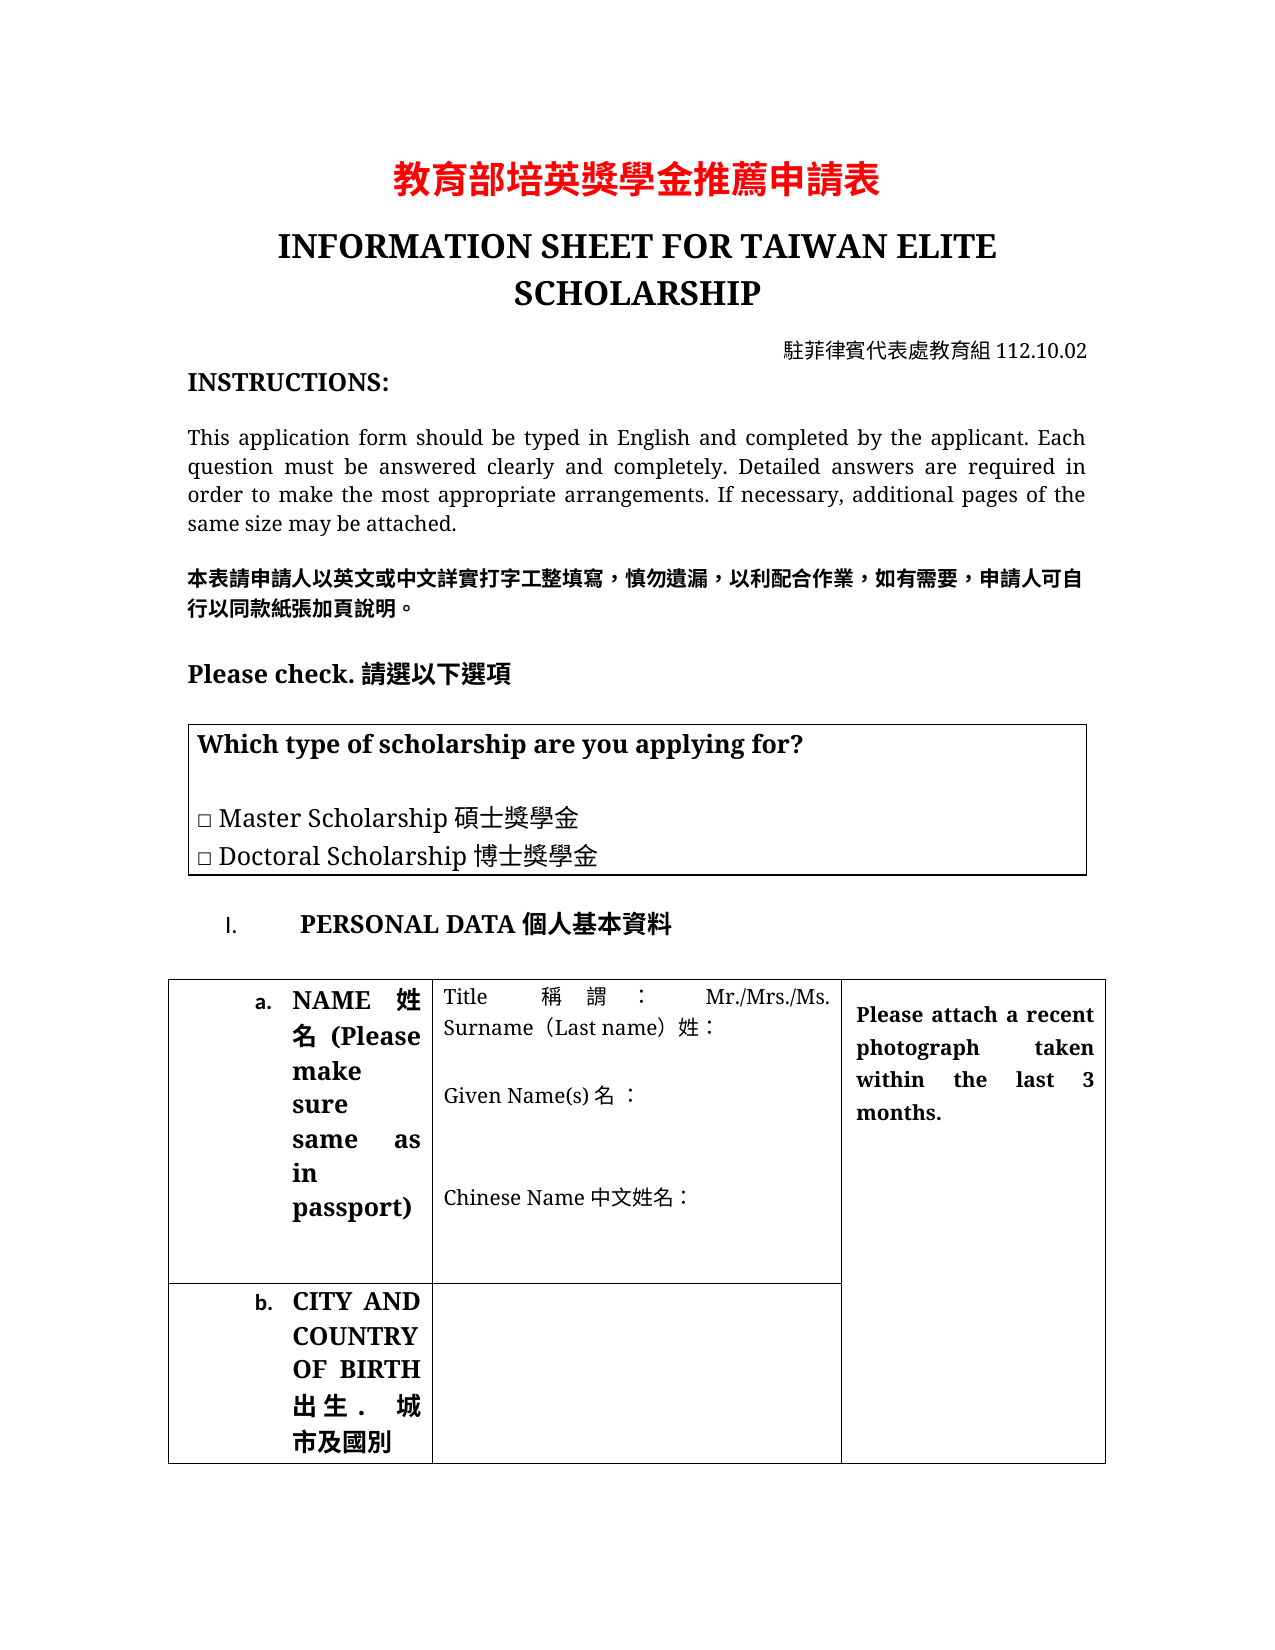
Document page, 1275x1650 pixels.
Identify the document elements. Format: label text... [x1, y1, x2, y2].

table_header Title 稱謂： Mr./Mrs./Ms. Surname（Last name）姓： Given Name(s) 名 ： Chinese Name 中文姓名： [433, 980, 841, 1282]
table_header NAME 姓名 (Please make sure same as in passport) [169, 980, 432, 1282]
table_cell [433, 1284, 841, 1463]
text ☐ Master Scholarship 碩士獎學金 [189, 795, 1086, 833]
text Please check. 請選以下選項 [187, 655, 1087, 691]
text INSTRUCTIONS: [187, 364, 1087, 398]
text This application form should be typed in English and completed by the applicant. Each question must be answered clearly and completely. Detailed answers are required in order to make the most appropriate arrangements. If necessary, additional pages of the same size may be attached. [187, 423, 1087, 537]
table_cell CITY AND COUNTRY OF BIRTH 出生. 城市及國別 [169, 1284, 432, 1463]
text 駐菲律賓代表處教育組112.10.02 [187, 334, 1087, 364]
text 教育部培英獎學金推薦申請表 [187, 150, 1087, 204]
list PERSONAL DATA 個人基本資料 [225, 905, 1087, 941]
text INFORMATION SHEET FOR TAIWAN ELITE SCHOLARSHIP [187, 223, 1087, 316]
text 本表請申請人以英文或中文詳實打字工整填寫，慎勿遺漏，以利配合作業，如有需要，申請人可自行以同款紙張加頁說明。 [187, 562, 1087, 623]
table_header Please attach a recent photograph taken within the last 3 months. [842, 980, 1105, 1463]
text ☐ Doctoral Scholarship 博士獎學金 [189, 833, 1086, 874]
text Which type of scholarship are you applying for? [189, 725, 1086, 761]
